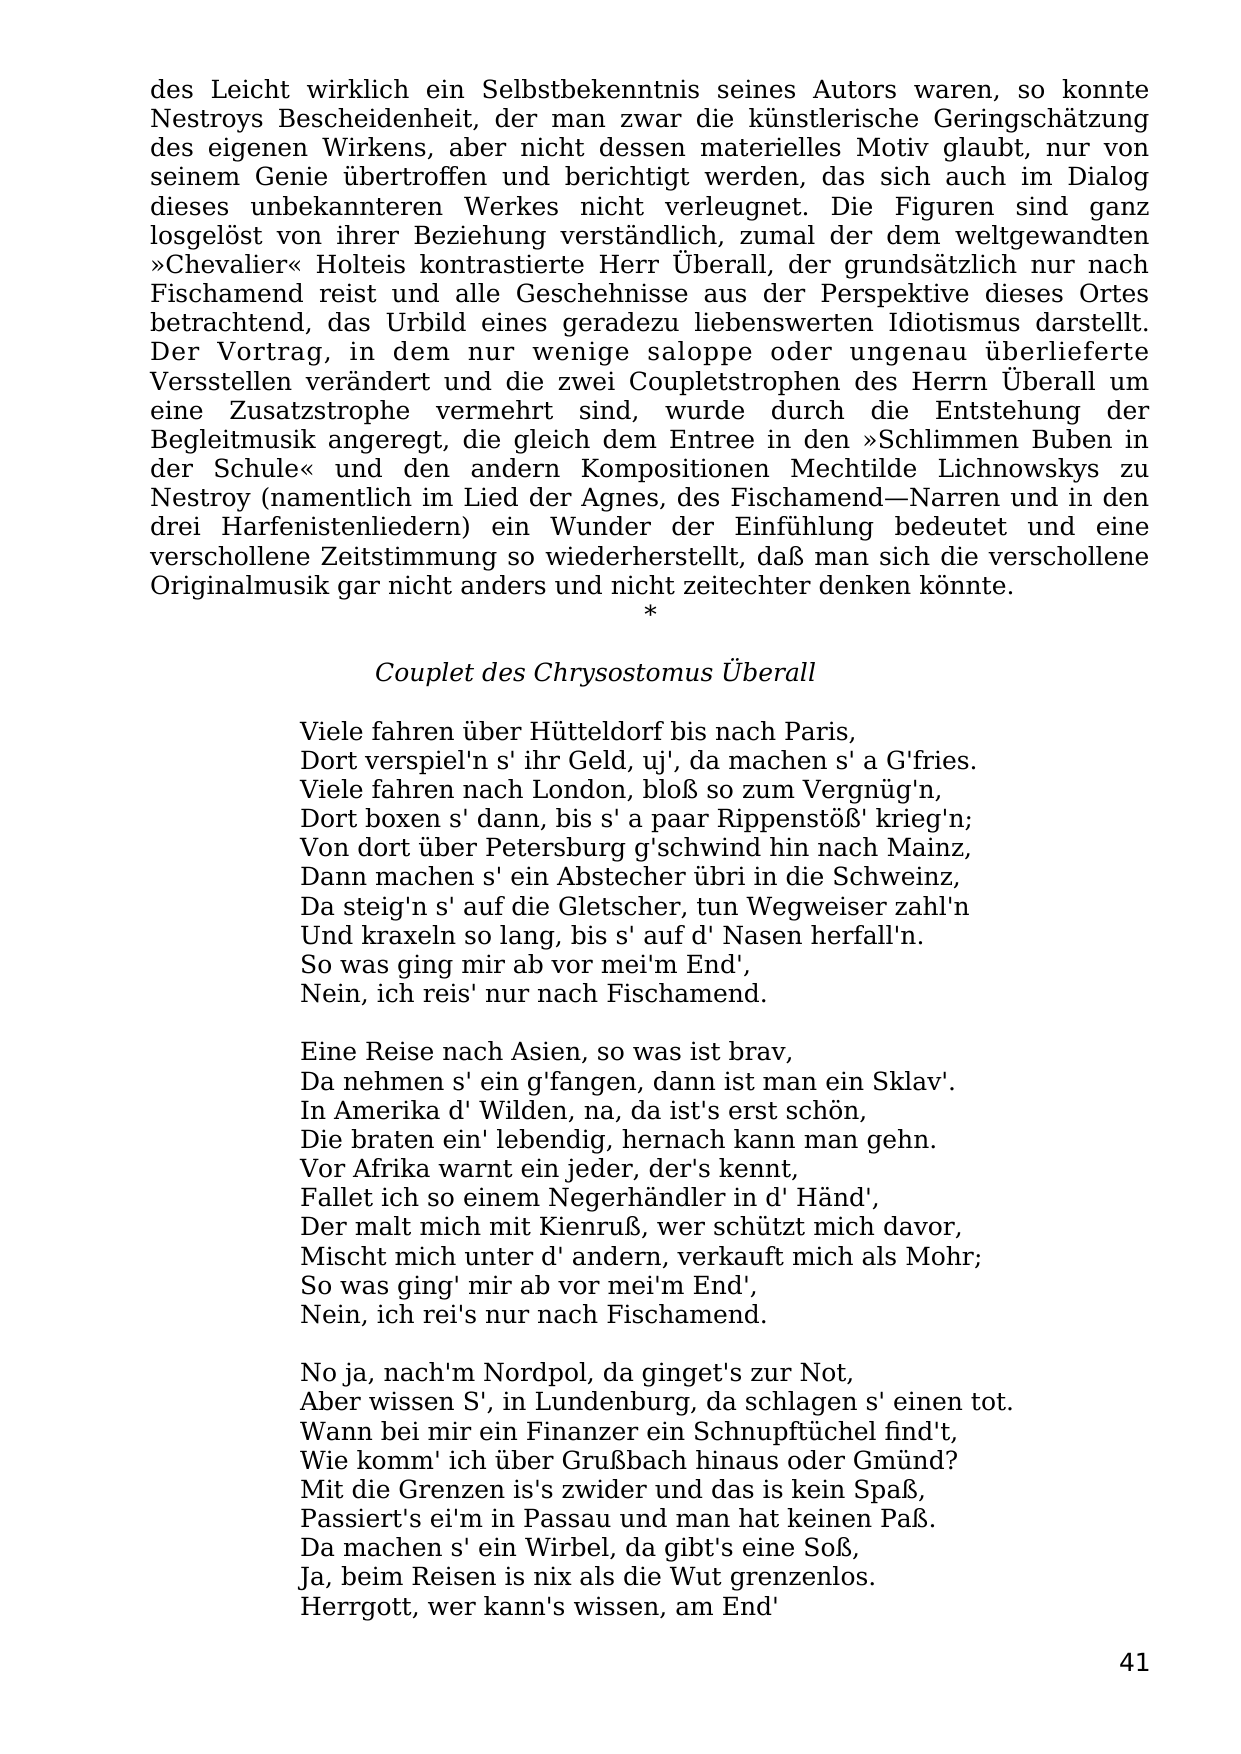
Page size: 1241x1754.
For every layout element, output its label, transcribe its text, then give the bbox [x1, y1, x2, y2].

text Aber wissen S', in Lundenburg, da schlagen s' einen tot. [300, 1387, 1151, 1417]
text Dort boxen s' dann, bis s' a paar Rippenstöß' krieg'n; [300, 804, 1151, 833]
text In Amerika d' Wilden, na, da ist's erst schön, [300, 1096, 1151, 1125]
text Mischt mich unter d' andern, verkauft mich als Mohr; [300, 1242, 1151, 1271]
text Da steig'n s' auf die Gletscher, tun Wegweiser zahl'n [300, 892, 1151, 921]
text Mit die Grenzen is's zwider und das is kein Spaß, [300, 1475, 1151, 1504]
text Der malt mich mit Kienruß, wer schützt mich davor, [300, 1212, 1151, 1242]
text So was ging' mir ab vor mei'm End', [300, 1271, 1151, 1300]
text Viele fahren über Hütteldorf bis nach Paris, [300, 717, 1151, 746]
text Da machen s' ein Wirbel, da gibt's eine Soß, [300, 1533, 1151, 1562]
text Eine Reise nach Asien, so was ist brav, [300, 1037, 1151, 1067]
text Fallet ich so einem Negerhändler in d' Händ', [300, 1183, 1151, 1212]
text Herrgott, wer kann's wissen, am End' [300, 1592, 1151, 1621]
text des Leicht wirklich ein Selbstbekenntnis seines Autors waren, so konnte Nestroys Bescheidenheit, der man zwar die künstlerische Geringschätzung des eigenen Wirkens, aber nicht dessen materielles Motiv glaubt, nur von seinem Genie übertroffen und berichtigt werden, das sich auch im Dialog dieses unbekannteren Werkes nicht verleugnet. Die Figuren sind ganz losgelöst von ihrer Beziehung verständlich, zumal der dem weltgewandten »Chevalier« Holteis kontrastierte Herr Überall, der grundsätzlich nur nach Fischamend reist und alle Geschehnisse aus der Perspektive dieses Ortes betrachtend, das Urbild eines geradezu liebenswerten Idiotismus darstellt. Der Vortrag, in dem nur wenige saloppe oder ungenau überlieferte Vers­stellen verändert und die zwei Coupletstrophen des Herrn Überall um eine Zusatzstrophe vermehrt sind, wurde durch die Entstehung der Begleitmusik angeregt, die gleich dem Entree in den »Schlimmen Buben in der Schule« und den andern Kompositionen Mechtilde Lichnowskys zu Nestroy (namentlich im Lied der Agnes, des Fischamend—Narren und in den drei Harfenistenliedern) ein Wunder der Einfühlung bedeutet und eine verschollene Zeitstimmung so wiederherstellt, daß man sich die verschollene Originalmusik gar nicht anders und nicht zeitechter denken könnte. [150, 75, 1151, 600]
text Ja, beim Reisen is nix als die Wut grenzenlos. [300, 1562, 1151, 1592]
text No ja, nach'm Nordpol, da ginget's zur Not, [300, 1358, 1151, 1387]
text Von dort über Petersburg g'schwind hin nach Mainz, [300, 833, 1151, 862]
text Wie komm' ich über Grußbach hinaus oder Gmünd? [300, 1446, 1151, 1475]
text * [150, 600, 1151, 629]
text Wann bei mir ein Finanzer ein Schnupftüchel find't, [300, 1417, 1151, 1446]
text Nein, ich rei's nur nach Fischamend. [300, 1300, 1151, 1329]
text Nein, ich reis' nur nach Fischamend. [300, 979, 1151, 1008]
text Da nehmen s' ein g'fangen, dann ist man ein Sklav'. [300, 1067, 1151, 1096]
text Passiert's ei'm in Passau und man hat keinen Paß. [300, 1504, 1151, 1533]
text Dann machen s' ein Abstecher übri in die Schweinz, [300, 862, 1151, 892]
text Couplet des Chrysostomus Überall [300, 658, 1151, 687]
text Die braten ein' lebendig, hernach kann man gehn. [300, 1125, 1151, 1154]
text Viele fahren nach London, bloß so zum Vergnüg'n, [300, 775, 1151, 804]
text Vor Afrika warnt ein jeder, der's kennt, [300, 1154, 1151, 1183]
text Dort verspiel'n s' ihr Geld, uj', da machen s' a G'fries. [300, 746, 1151, 775]
text Und kraxeln so lang, bis s' auf d' Nasen herfall'n. [300, 921, 1151, 950]
text So was ging mir ab vor mei'm End', [300, 950, 1151, 979]
